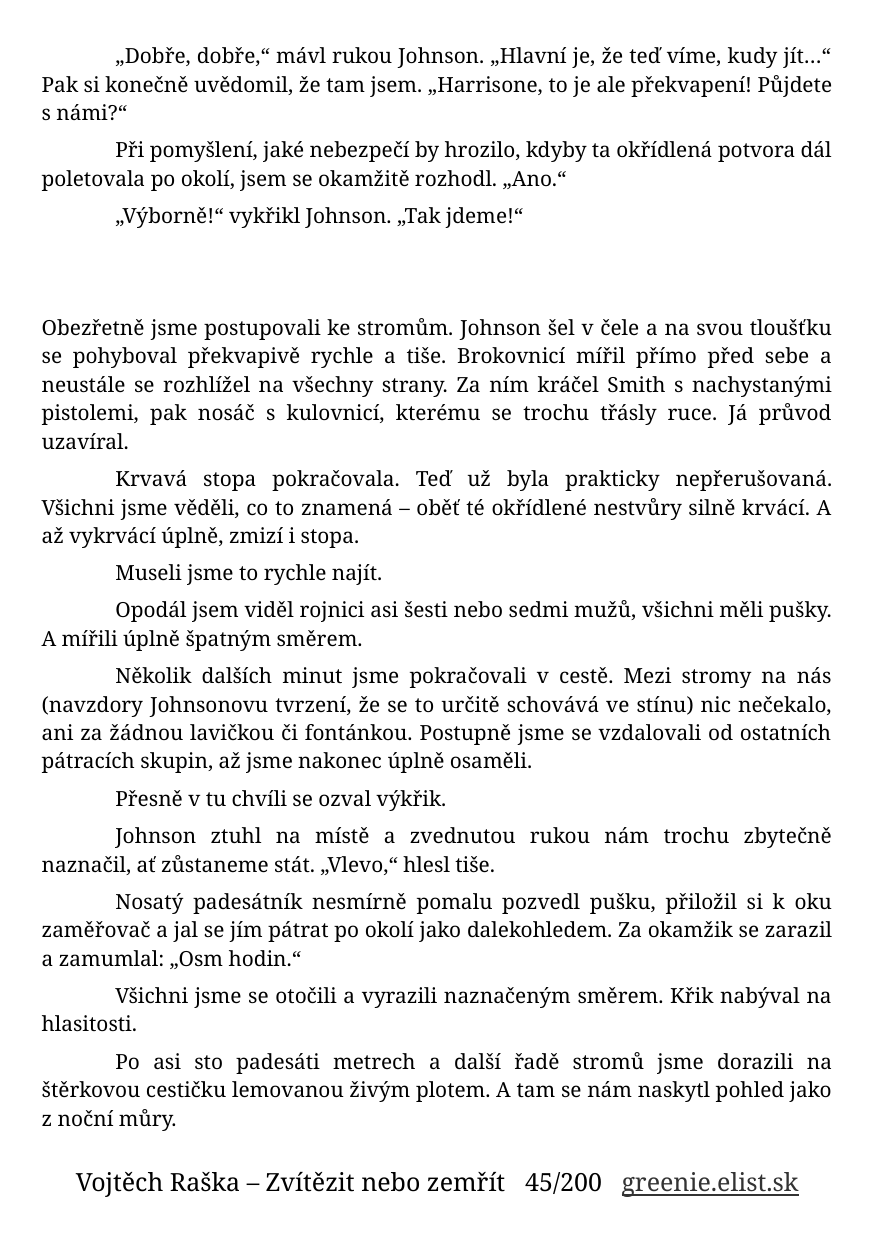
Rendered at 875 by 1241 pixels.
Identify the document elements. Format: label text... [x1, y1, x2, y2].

text Po asi sto padesáti metrech a další řadě stromů jsme dorazili na štěrkovou cestičku lemovanou živým plotem. A tam se nám naskytl pohled jako z noční můry. [41, 1047, 833, 1132]
text Opodál jsem viděl rojnici asi šesti nebo sedmi mužů, všichni měli pušky. A mířili úplně špatným směrem. [41, 596, 833, 652]
text Přesně v tu chvíli se ozval výkřik. [41, 784, 833, 812]
text Johnson ztuhl na místě a zvednutou rukou nám trochu zbytečně naznačil, ať zůstaneme stát. „Vlevo,“ hlesl tiše. [41, 821, 833, 878]
text Krvavá stopa pokračovala. Teď už byla prakticky nepřerušovaná. Všichni jsme věděli, co to znamená – oběť té okřídlené nestvůry silně krvácí. A až vykrvácí úplně, zmizí i stopa. [41, 464, 833, 549]
text „Dobře, dobře,“ mávl rukou Johnson. „Hlavní je, že teď víme, kudy jít…“ Pak si konečně uvědomil, že tam jsem. „Harrisone, to je ale překvapení! Půjdete s námi?“ [41, 41, 833, 127]
text Nosatý padesátník nesmírně pomalu pozvedl pušku, přiložil si k oku zaměřovač a jal se jím pátrat po okolí jako dalekohledem. Za okamžik se zarazil a zamumlal: „Osm hodin.“ [41, 887, 833, 972]
text Několik dalších minut jsme pokračovali v cestě. Mezi stromy na nás (navzdory Johnsonovu tvrzení, že se to určitě schovává ve stínu) nic nečekalo, ani za žádnou lavičkou či fontánkou. Postupně jsme se vzdalovali od ostatních pátracích skupin, až jsme nakonec úplně osaměli. [41, 661, 833, 775]
text Při pomyšlení, jaké nebezpečí by hrozilo, kdyby ta okřídlená potvora dál poletovala po okolí, jsem se okamžitě rozhodl. „Ano.“ [41, 136, 833, 192]
text „Výborně!“ vykřikl Johnson. „Tak jdeme!“ [41, 201, 833, 230]
text Museli jsme to rychle najít. [41, 558, 833, 587]
text Obezřetně jsme postupovali ke stromům. Johnson šel v čele a na svou tloušťku se pohyboval překvapivě rychle a tiše. Brokovnicí mířil přímo před sebe a neustále se rozhlížel na všechny strany. Za ním kráčel Smith s nachystanými pistolemi, pak nosáč s kulovnicí, kterému se trochu třásly ruce. Já průvod uzavíral. [41, 313, 833, 455]
text Všichni jsme se otočili a vyrazili naznačeným směrem. Křik nabýval na hlasitosti. [41, 981, 833, 1038]
